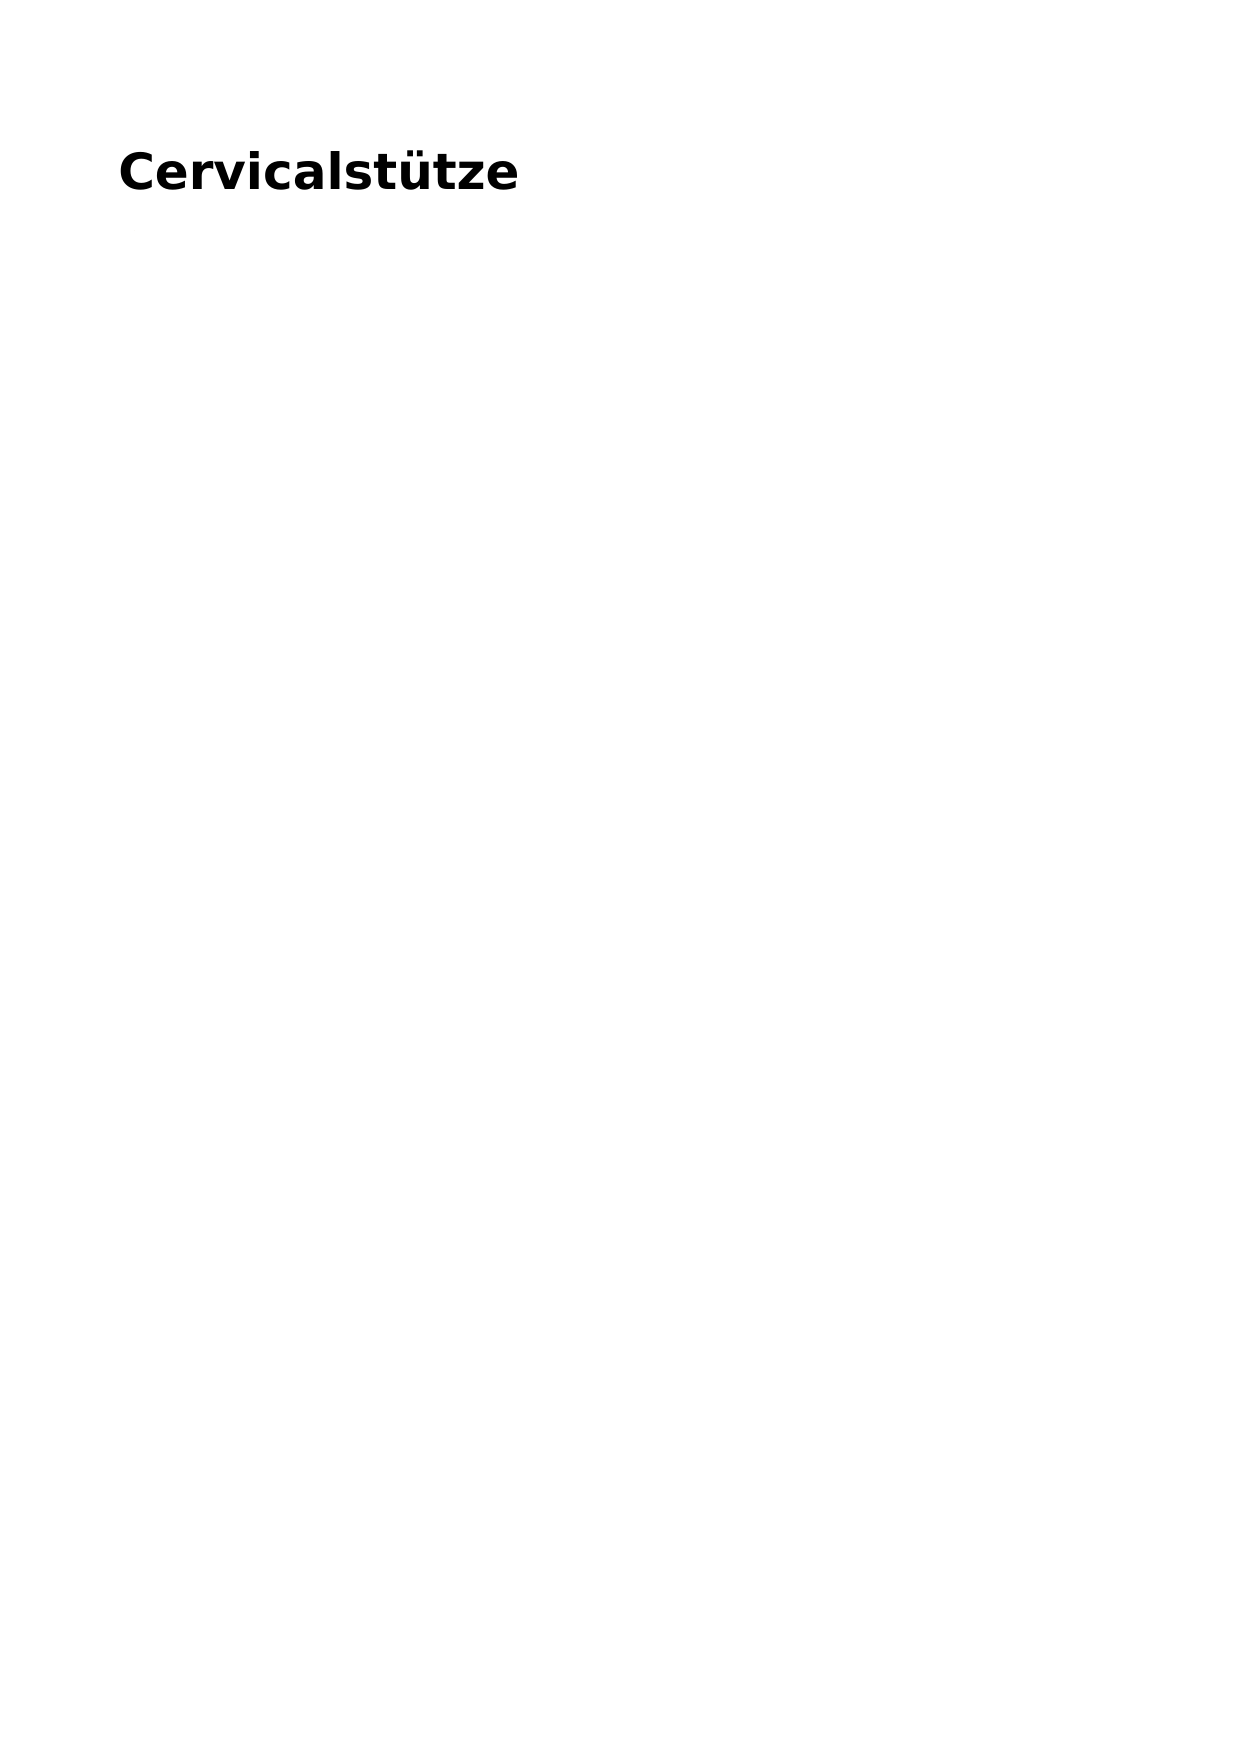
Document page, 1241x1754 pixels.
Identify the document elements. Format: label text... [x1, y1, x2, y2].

subtitle Cervicalstütze [118, 143, 1122, 201]
